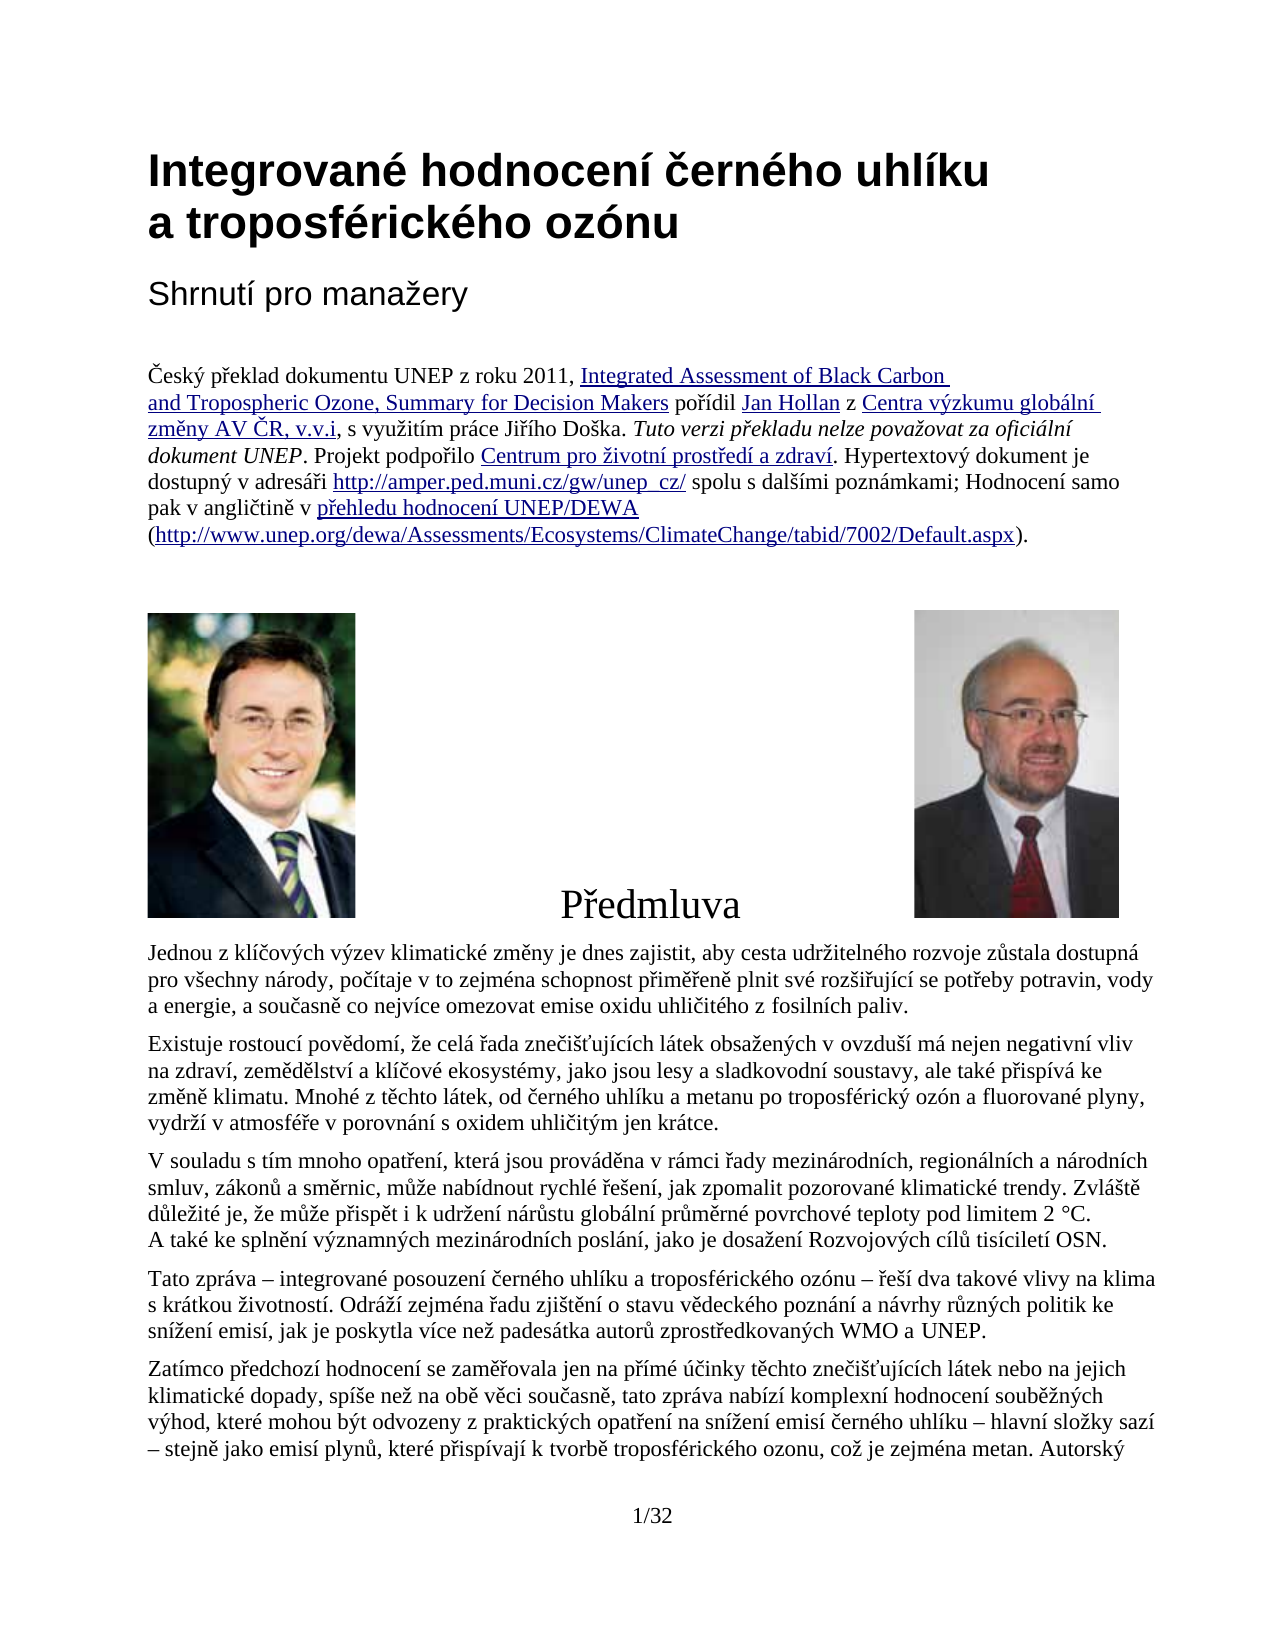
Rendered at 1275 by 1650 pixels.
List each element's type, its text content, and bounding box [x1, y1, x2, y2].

subtitle Integrované hodnocení černého uhlíku a troposférického ozónu [148, 143, 1157, 248]
text Zatímco předchozí hodnocení se zaměřovala jen na přímé účinky těchto znečišťujících látek nebo na jejich klimatické dopady, spíše než na obě věci současně, tato zpráva nabízí komplexní hodnocení souběžných výhod, které mohou být odvozeny z praktických opatření na snížení emisí černého uhlíku – hlavní složky sazí – stejně jako emisí plynů, které přispívají k tvorbě troposférického ozonu, což je zejména metan. Autorský [148, 1356, 1157, 1461]
text V souladu s tím mnoho opatření, která jsou prováděna v rámci řady mezinárodních, regionálních a národních smluv, zákonů a směrnic, může nabídnout rychlé řešení, jak zpomalit pozorované klimatické trendy. Zvláště důležité je, že může přispět i k udržení nárůstu globální průměrné povrchové teploty pod limitem 2 °C. A také ke splnění významných mezinárodních poslání, jako je dosažení Rozvojových cílů tisíciletí OSN. [148, 1147, 1157, 1253]
picture [147, 613, 356, 918]
subtitle Předmluva [148, 610, 1157, 927]
subtitle Shrnutí pro manažery [148, 273, 1157, 312]
text Existuje rostoucí povědomí, že celá řada znečišťujících látek obsažených v ovzduší má nejen negativní vliv na zdraví, zemědělství a klíčové ekosystémy, jako jsou lesy a sladkovodní soustavy, ale také přispívá ke změně klimatu. Mnohé z těchto látek, od černého uhlíku a metanu po troposférický ozón a fluorované plyny, vydrží v atmosféře v porovnání s oxidem uhličitým jen krátce. [148, 1030, 1157, 1136]
text Jednou z klíčových výzev klimatické změny je dnes zajistit, aby cesta udržitelného rozvoje zůstala dostupná pro všechny národy, počítaje v to zejména schopnost přiměřeně plnit své rozšiřující se potřeby potravin, vody a energie, a současně co nejvíce omezovat emise oxidu uhličitého z fosilních paliv. [148, 939, 1157, 1018]
text Tato zpráva – integrované posouzení černého uhlíku a troposférického ozónu – řeší dva takové vlivy na klima s krátkou životností. Odráží zejména řadu zjištění o stavu vědeckého poznání a návrhy různých politik ke snížení emisí, jak je poskytla více než padesátka autorů zprostředkovaných WMO a UNEP. [148, 1265, 1157, 1344]
picture [914, 610, 1119, 918]
text Český překlad dokumentu UNEP z roku 2011, Integrated Assessment of Black Carbon and Tropospheric Ozone, Summary for Decision Makers pořídil Jan Hollan z Centra výzkumu globální změny AV ČR, v.v.i, s využitím práce Jiřího Doška. Tuto verzi překladu nelze považovat za oficiální dokument UNEP. Projekt podpořilo Centrum pro životní prostředí a zdraví. Hypertextový dokument je dostupný v adresáři http://amper.ped.muni.cz/gw/unep_cz/ spolu s dalšími poznámkami; Hodnocení samo pak v angličtině v přehledu hodnocení UNEP/DEWA (http://www.unep.org/dewa/Assessments/Ecosystems/ClimateChange/tabid/7002/Default.aspx). [148, 363, 1157, 547]
